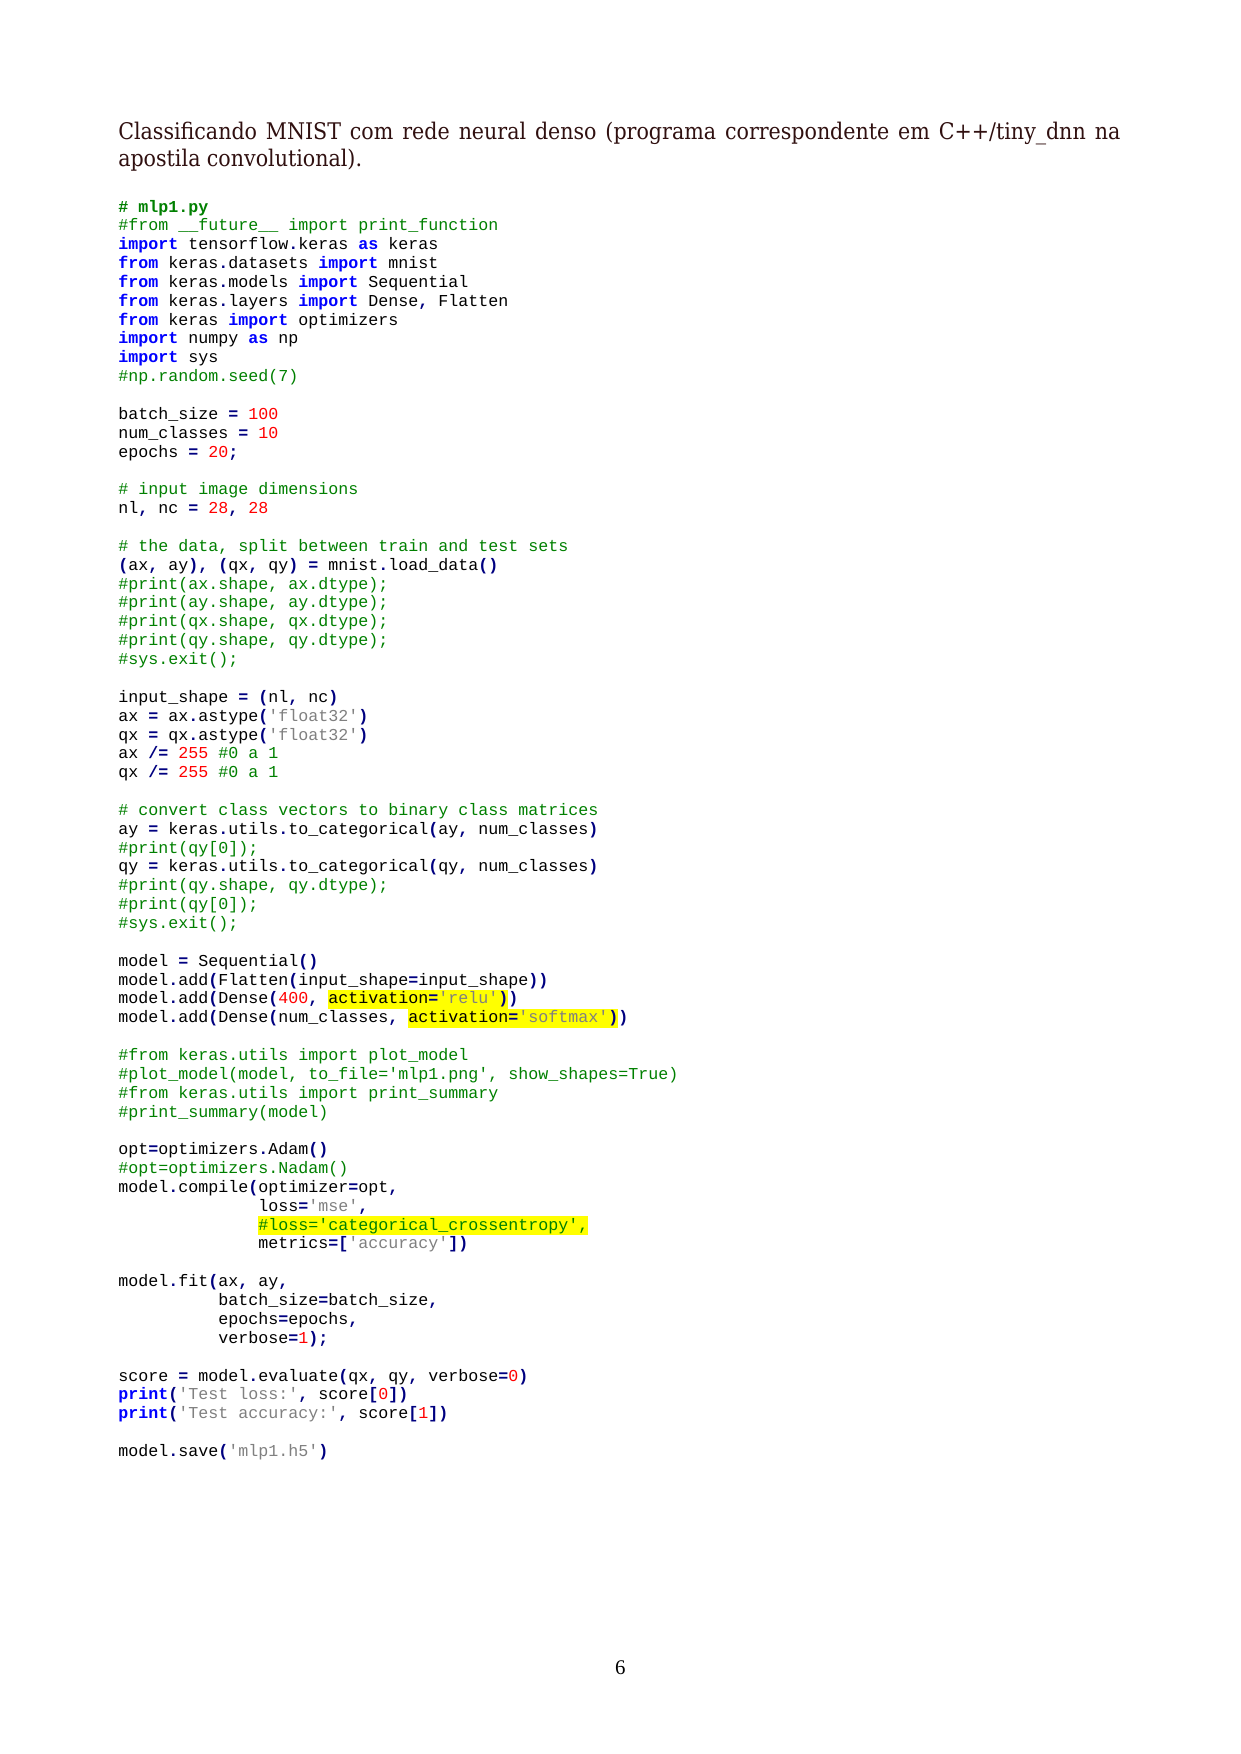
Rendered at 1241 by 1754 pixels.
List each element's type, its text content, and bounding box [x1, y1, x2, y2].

text ay = keras.utils.to_categorical(ay, num_classes) [118, 820, 1122, 839]
text #print(ay.shape, ay.dtype); [118, 594, 1122, 613]
text from keras.datasets import mnist [118, 255, 1122, 273]
text #from __future__ import print_function [118, 217, 1122, 236]
text epochs=epochs, [118, 1311, 1122, 1329]
text print('Test loss:', score[0]) [118, 1386, 1122, 1405]
text model = Sequential() [118, 952, 1122, 971]
text model.fit(ax, ay, [118, 1273, 1122, 1292]
text qy = keras.utils.to_categorical(qy, num_classes) [118, 858, 1122, 877]
text from keras.models import Sequential [118, 273, 1122, 292]
text model.add(Dense(400, activation='relu')) [118, 990, 1122, 1009]
text batch_size = 100 [118, 406, 1122, 424]
text #from keras.utils import plot_model [118, 1047, 1122, 1065]
text epochs = 20; [118, 443, 1122, 462]
text model.compile(optimizer=opt, [118, 1178, 1122, 1197]
text import numpy as np [118, 330, 1122, 349]
text nl, nc = 28, 28 [118, 500, 1122, 519]
text model.save('mlp1.h5') [118, 1442, 1122, 1461]
text #loss='categorical_crossentropy', [118, 1216, 1122, 1235]
text model.add(Flatten(input_shape=input_shape)) [118, 971, 1122, 990]
text from keras.layers import Dense, Flatten [118, 292, 1122, 311]
text #print(ax.shape, ax.dtype); [118, 575, 1122, 594]
text #print_summary(model) [118, 1103, 1122, 1122]
text metrics=['accuracy']) [118, 1235, 1122, 1254]
text batch_size=batch_size, [118, 1292, 1122, 1311]
text # mlp1.py [118, 198, 1122, 217]
text #sys.exit(); [118, 914, 1122, 933]
text #np.random.seed(7) [118, 368, 1122, 387]
text #plot_model(model, to_file='mlp1.png', show_shapes=True) [118, 1065, 1122, 1084]
text (ax, ay), (qx, qy) = mnist.load_data() [118, 556, 1122, 575]
text qx /= 255 #0 a 1 [118, 764, 1122, 783]
text #print(qy[0]); [118, 896, 1122, 914]
text model.add(Dense(num_classes, activation='softmax')) [118, 1009, 1122, 1028]
text ax = ax.astype('float32') [118, 707, 1122, 726]
text import sys [118, 349, 1122, 368]
text score = model.evaluate(qx, qy, verbose=0) [118, 1367, 1122, 1386]
text opt=optimizers.Adam() [118, 1141, 1122, 1160]
text # convert class vectors to binary class matrices [118, 801, 1122, 820]
text #print(qx.shape, qx.dtype); [118, 613, 1122, 632]
text verbose=1); [118, 1329, 1122, 1348]
text num_classes = 10 [118, 424, 1122, 443]
text input_shape = (nl, nc) [118, 688, 1122, 707]
text # the data, split between train and test sets [118, 537, 1122, 556]
text print('Test accuracy:', score[1]) [118, 1405, 1122, 1424]
text #sys.exit(); [118, 651, 1122, 669]
text Classificando MNIST com rede neural denso (programa correspondente em C++/tiny_dnn na apostila convolutional). [118, 118, 1122, 171]
text qx = qx.astype('float32') [118, 726, 1122, 745]
text import tensorflow.keras as keras [118, 236, 1122, 255]
text ax /= 255 #0 a 1 [118, 745, 1122, 764]
text #print(qy.shape, qy.dtype); [118, 632, 1122, 651]
text #print(qy[0]); [118, 839, 1122, 858]
text #from keras.utils import print_summary [118, 1084, 1122, 1103]
text #opt=optimizers.Nadam() [118, 1160, 1122, 1178]
text # input image dimensions [118, 481, 1122, 500]
text from keras import optimizers [118, 311, 1122, 330]
text loss='mse', [118, 1197, 1122, 1216]
text #print(qy.shape, qy.dtype); [118, 877, 1122, 896]
